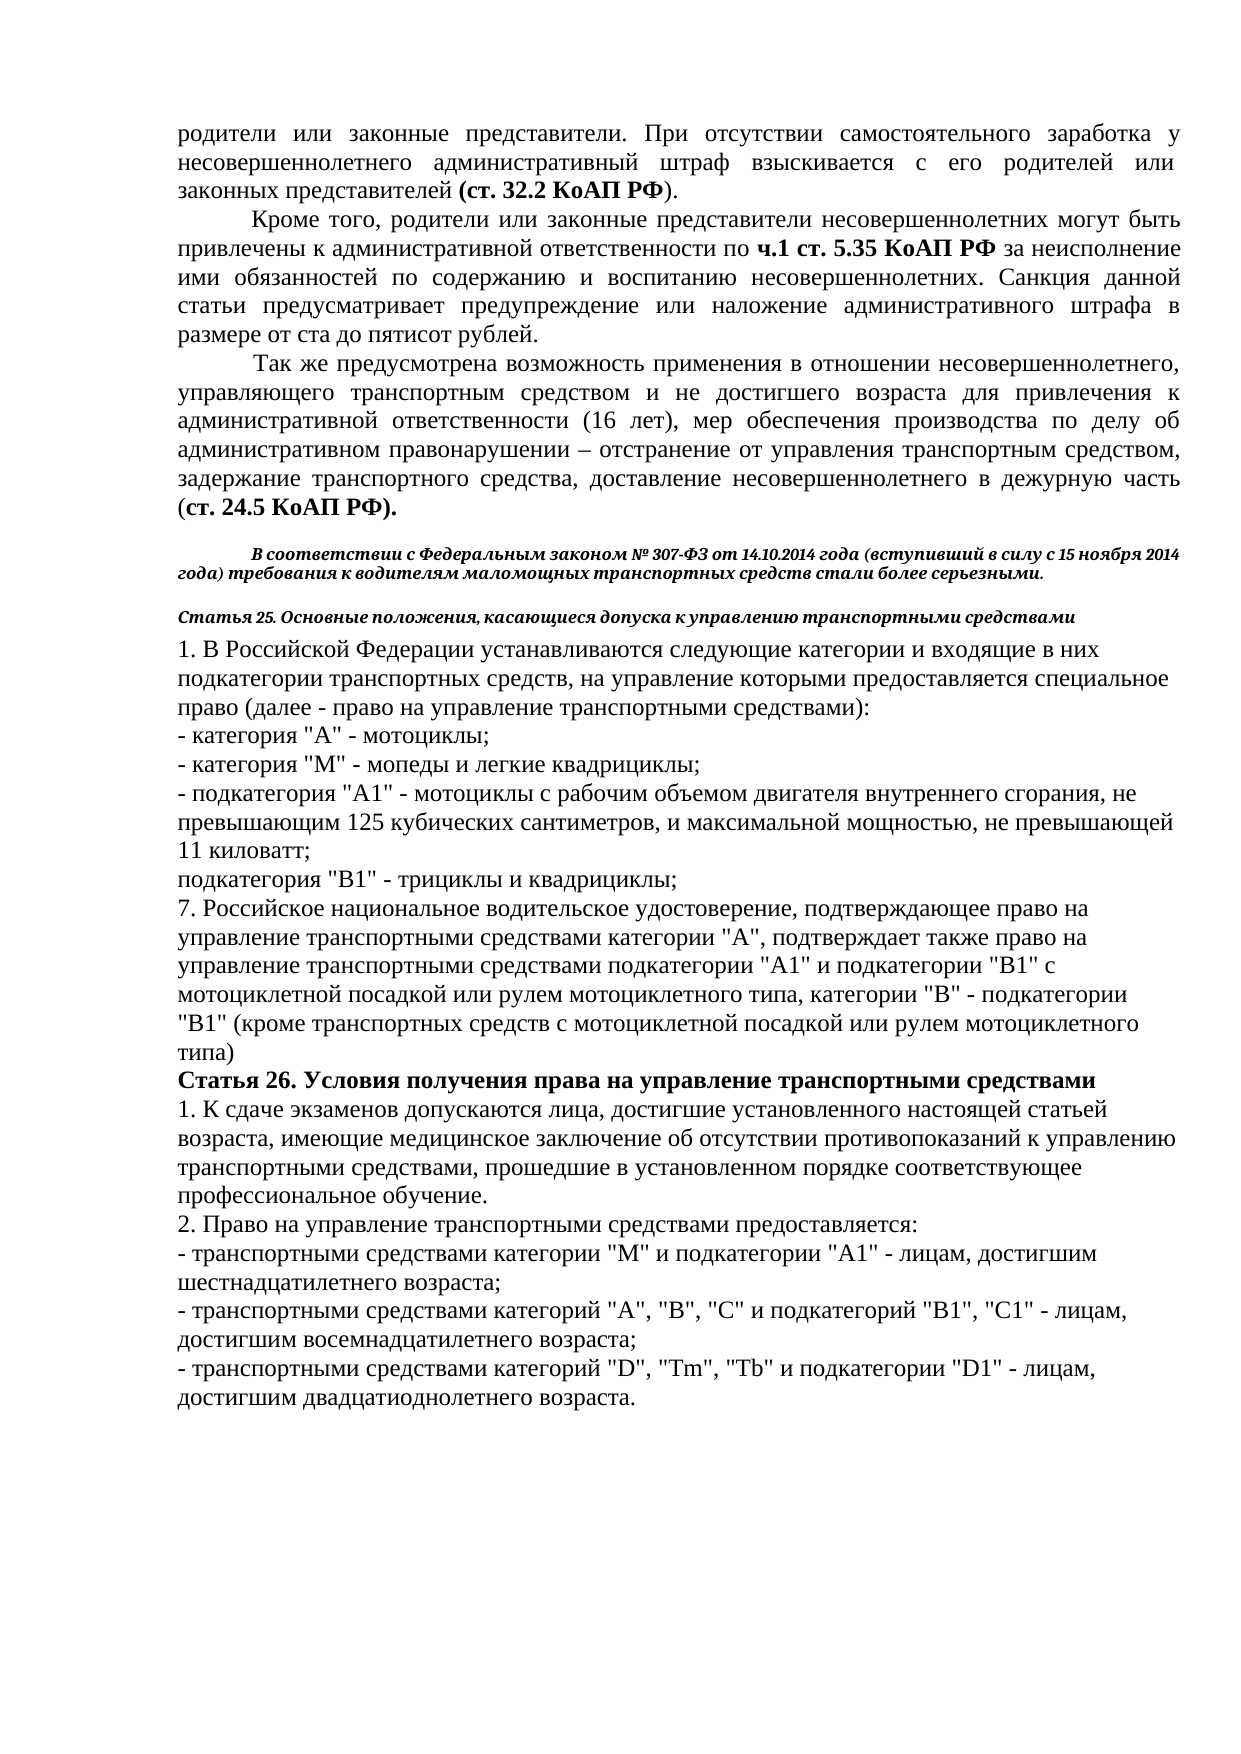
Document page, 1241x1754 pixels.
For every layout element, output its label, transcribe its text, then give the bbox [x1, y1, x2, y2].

subtitle В соответствии с Федеральным законом № 307-ФЗ от 14.10.2014 года (вступивший в силу с 15 ноября 2014 года) требования к водителям маломощных транспортных средств стали более серьезными. [177, 546, 1181, 584]
text 1. В Российской Федерации устанавливаются следующие категории и входящие в них подкатегории транспортных средств, на управление которыми предоставляется специальное право (далее - право на управление транспортными средствами): - категория "А" - мотоциклы; - категория "М" - мопеды и легкие квадрициклы; - подкатегория "А1" - мотоциклы с рабочим объемом двигателя внутреннего сгорания, не превышающим 125 кубических сантиметров, и максимальной мощностью, не превышающей 11 киловатт; подкатегория "В1" - трициклы и квадрициклы; 7. Российское национальное водительское удостоверение, подтверждающее право на управление транспортными средствами категории "А", подтверждает также право на управление транспортными средствами подкатегории "А1" и подкатегории "В1" с мотоциклетной посадкой или рулем мотоциклетного типа, категории "В" - подкатегории "В1" (кроме транспортных средств с мотоциклетной посадкой или рулем мотоциклетного типа) Статья 26. Условия получения права на управление транспортными средствами [177, 634, 1181, 1094]
text родители или законные представители. При отсутствии самостоятельного заработка у несовершеннолетнего административный штраф взыскивается с его родителей или законных представителей (ст. 32.2 КоАП РФ). [177, 118, 1181, 204]
text Так же предусмотрена возможность применения в отношении несовершеннолетнего, управляющего транспортным средством и не достигшего возраста для привлечения к административной ответственности (16 лет), мер обеспечения производства по делу об административном правонарушении – отстранение от управления транспортным средством, задержание транспортного средства, доставление несовершеннолетнего в дежурную часть (ст. 24.5 КоАП РФ). [177, 348, 1181, 521]
text Кроме того, родители или законные представители несовершеннолетних могут быть привлечены к административной ответственности по ч.1 ст. 5.35 КоАП РФ за неисполнение ими обязанностей по содержанию и воспитанию несовершеннолетних. Санкция данной статьи предусматривает предупреждение или наложение административного штрафа в размере от ста до пятисот рублей. [177, 204, 1181, 348]
text 1. К сдаче экзаменов допускаются лица, достигшие установленного настоящей статьей возраста, имеющие медицинское заключение об отсутствии противопоказаний к управлению транспортными средствами, прошедшие в установленном порядке соответствующее профессиональное обучение. 2. Право на управление транспортными средствами предоставляется: - транспортными средствами категории "М" и подкатегории "А1" - лицам, достигшим шестнадцатилетнего возраста; - транспортными средствами категорий "А", "В", "С" и подкатегорий "B1", "С1" - лицам, достигшим восемнадцатилетнего возраста; - транспортными средствами категорий "D", "Tm", "Tb" и подкатегории "D1" - лицам, достигшим двадцатиоднолетнего возраста. [177, 1094, 1181, 1411]
subtitle Статья 25. Основные положения, касающиеся допуска к управлению транспортными средствами [177, 609, 1181, 628]
